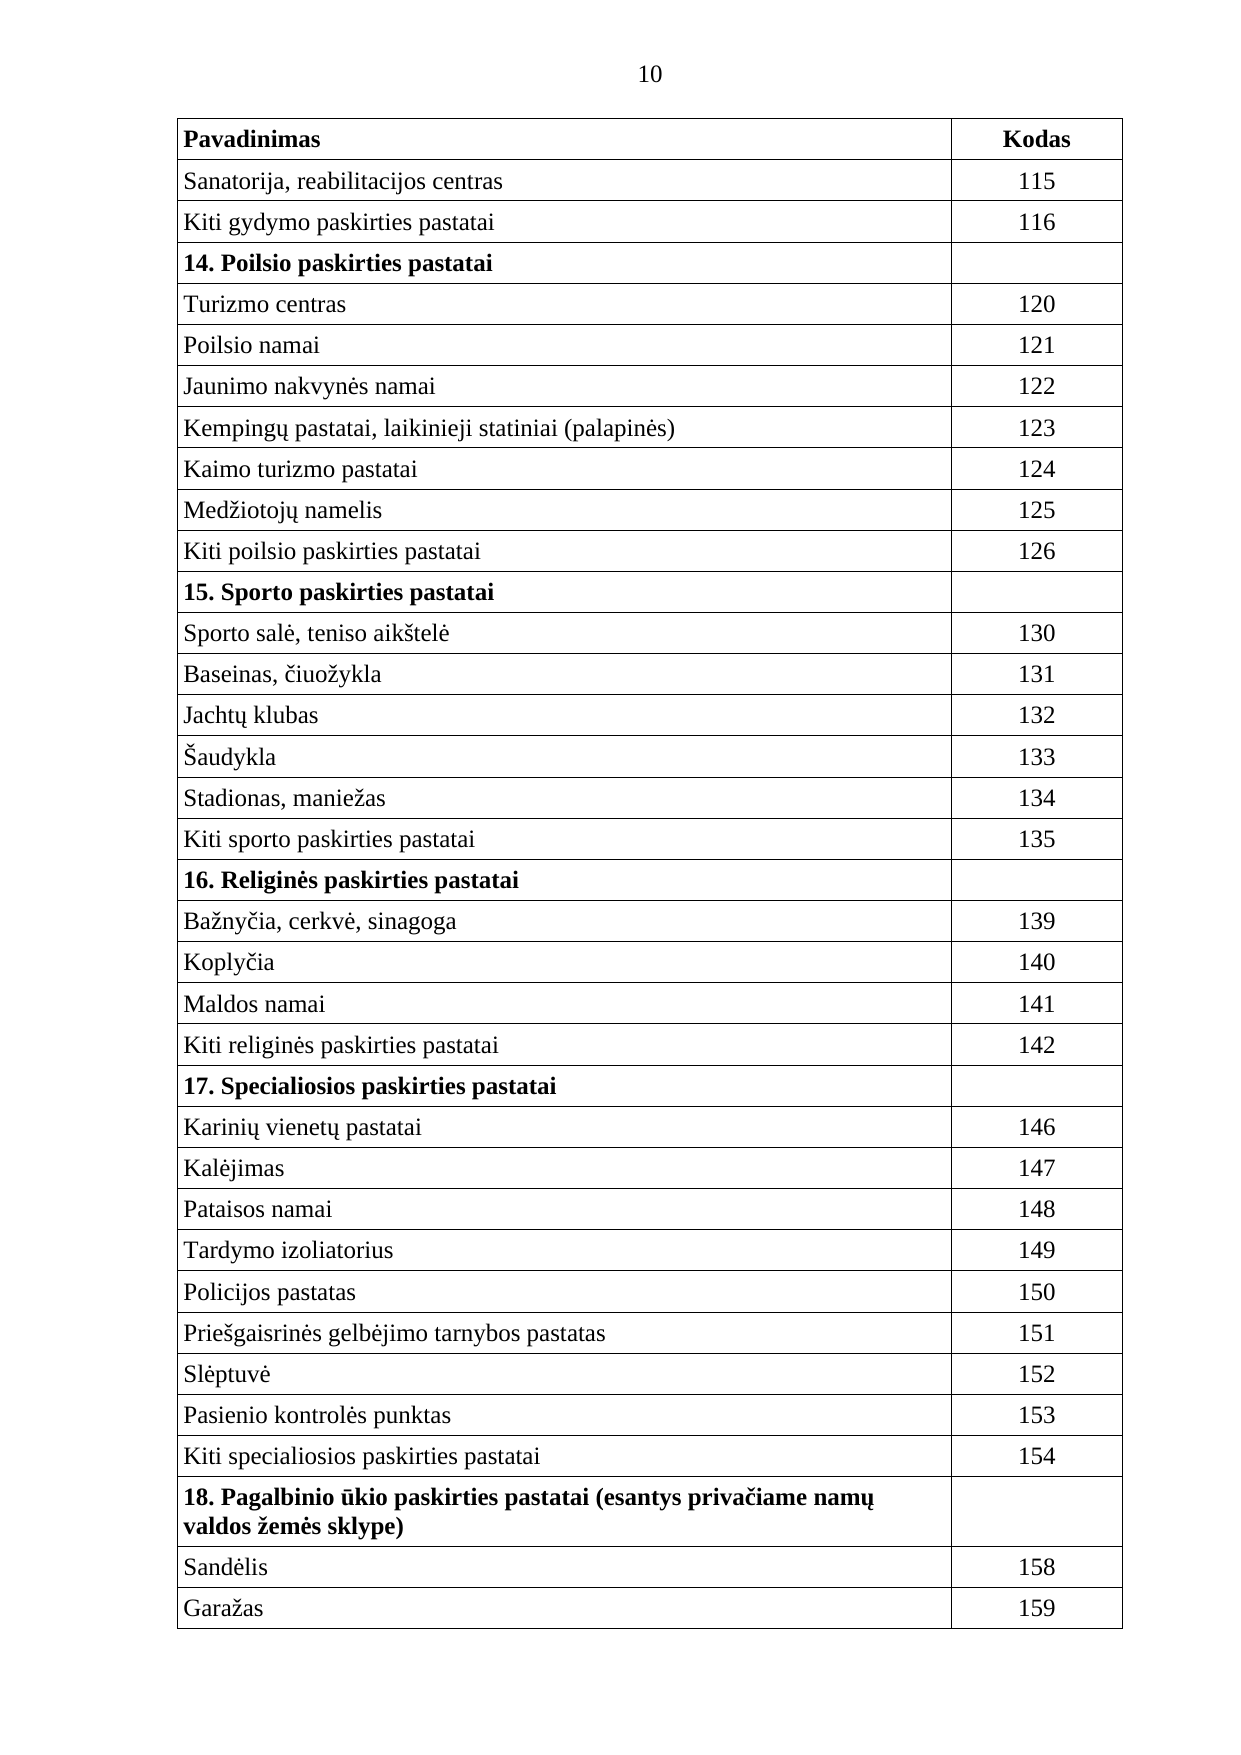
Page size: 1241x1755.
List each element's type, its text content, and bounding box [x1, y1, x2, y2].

table_cell Pataisos namai [178, 1189, 951, 1229]
table_cell 121 [952, 325, 1122, 365]
table_cell Turizmo centras [178, 284, 951, 324]
table_cell 133 [952, 736, 1122, 776]
table_cell 131 [952, 654, 1122, 694]
table_cell 159 [952, 1588, 1122, 1628]
table_cell 135 [952, 819, 1122, 859]
table_cell Baseinas, čiuožykla [178, 654, 951, 694]
table_cell Karinių vienetų pastatai [178, 1107, 951, 1147]
table_cell Kaimo turizmo pastatai [178, 448, 951, 488]
table_cell 141 [952, 983, 1122, 1023]
table_cell Jaunimo nakvynės namai [178, 366, 951, 406]
table_cell 134 [952, 778, 1122, 818]
table_cell 154 [952, 1436, 1122, 1476]
table_cell 150 [952, 1271, 1122, 1311]
table_cell 115 [952, 160, 1122, 200]
table_cell Pasienio kontrolės punktas [178, 1395, 951, 1435]
table_cell 125 [952, 490, 1122, 529]
table_cell 14. Poilsio paskirties pastatai [178, 243, 951, 283]
table_cell Slėptuvė [178, 1354, 951, 1394]
table_cell 124 [952, 448, 1122, 488]
table_cell Kempingų pastatai, laikinieji statiniai (palapinės) [178, 407, 951, 447]
table_cell Koplyčia [178, 942, 951, 982]
table_cell Poilsio namai [178, 325, 951, 365]
table_cell 122 [952, 366, 1122, 406]
table_header Pavadinimas [178, 119, 951, 159]
table_cell Kiti poilsio paskirties pastatai [178, 531, 951, 571]
table_cell 152 [952, 1354, 1122, 1394]
table_cell 18. Pagalbinio ūkio paskirties pastatai (esantys privačiame namų valdos žemės sklype) [178, 1477, 951, 1546]
table_cell [952, 1477, 1122, 1546]
table_cell Kiti sporto paskirties pastatai [178, 819, 951, 859]
table_cell [952, 860, 1122, 900]
table_cell 17. Specialiosios paskirties pastatai [178, 1066, 951, 1106]
table_cell Sandėlis [178, 1547, 951, 1587]
table_cell 130 [952, 613, 1122, 653]
table_cell 120 [952, 284, 1122, 324]
table_cell Kiti religinės paskirties pastatai [178, 1024, 951, 1064]
table_cell Maldos namai [178, 983, 951, 1023]
table_cell 15. Sporto paskirties pastatai [178, 572, 951, 612]
table_cell 149 [952, 1230, 1122, 1270]
table_cell 126 [952, 531, 1122, 571]
table_cell Priešgaisrinės gelbėjimo tarnybos pastatas [178, 1313, 951, 1352]
table_cell Policijos pastatas [178, 1271, 951, 1311]
table_cell 148 [952, 1189, 1122, 1229]
table_cell Stadionas, maniežas [178, 778, 951, 818]
table_cell [952, 243, 1122, 283]
table_cell 16. Religinės paskirties pastatai [178, 860, 951, 900]
table_cell 153 [952, 1395, 1122, 1435]
table_cell 140 [952, 942, 1122, 982]
table_cell Sporto salė, teniso aikštelė [178, 613, 951, 653]
table_cell 142 [952, 1024, 1122, 1064]
table_cell 151 [952, 1313, 1122, 1352]
table_cell 132 [952, 695, 1122, 735]
table_cell Kiti specialiosios paskirties pastatai [178, 1436, 951, 1476]
table_cell Tardymo izoliatorius [178, 1230, 951, 1270]
table_cell Kalėjimas [178, 1148, 951, 1188]
table_header Kodas [952, 119, 1122, 159]
table_cell Medžiotojų namelis [178, 490, 951, 529]
table_cell Bažnyčia, cerkvė, sinagoga [178, 901, 951, 941]
table_cell 139 [952, 901, 1122, 941]
table_cell 146 [952, 1107, 1122, 1147]
table_cell [952, 1066, 1122, 1106]
table_cell Šaudykla [178, 736, 951, 776]
table_cell Kiti gydymo paskirties pastatai [178, 201, 951, 242]
table_cell 116 [952, 201, 1122, 242]
table_cell Garažas [178, 1588, 951, 1628]
table_cell 147 [952, 1148, 1122, 1188]
table_cell 158 [952, 1547, 1122, 1587]
table_cell Sanatorija, reabilitacijos centras [178, 160, 951, 200]
table_cell Jachtų klubas [178, 695, 951, 735]
table_cell [952, 572, 1122, 612]
table_cell 123 [952, 407, 1122, 447]
